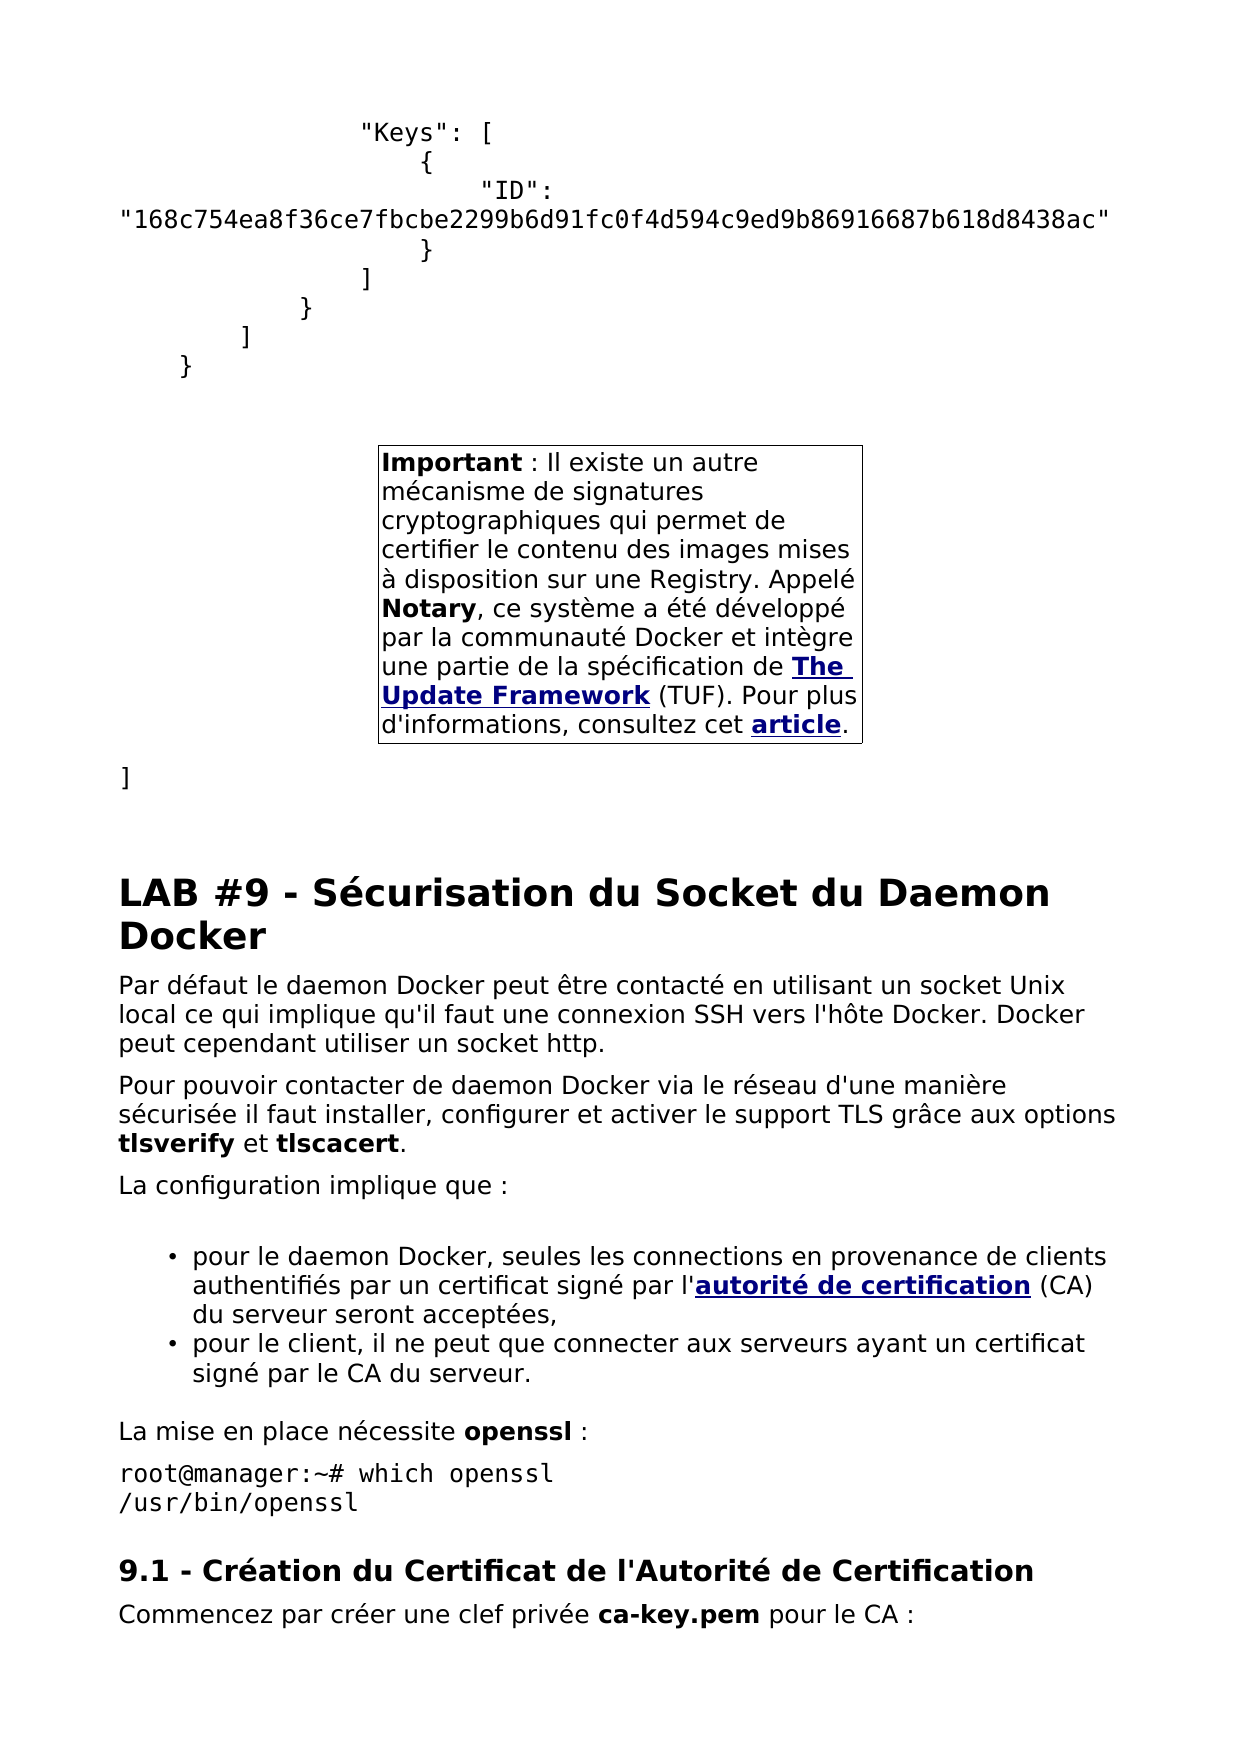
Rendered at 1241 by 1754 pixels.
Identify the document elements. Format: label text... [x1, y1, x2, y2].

text La mise en place nécessite openssl : [118, 1417, 1122, 1447]
table_header Important : Il existe un autre mécanisme de signatures cryptographiques qui permet de certifier le contenu des images mises à disposition sur une Registry. Appelé Notary, ce système a été développé par la communauté Docker et intègre une partie de la spécification de The Update Framework (TUF). Pour plus d'informations, consultez cet article. [379, 446, 862, 743]
text Commencez par créer une clef privée ca-key.pem pour le CA : [118, 1601, 1122, 1630]
text Par défaut le daemon Docker peut être contacté en utilisant un socket Unix local ce qui implique qu'il faut une connexion SSH vers l'hôte Docker. Docker peut cependant utiliser un socket http. [118, 971, 1122, 1058]
list pour le daemon Docker, seules les connections en provenance de clients authentifiés par un certificat signé par l'autorité de certification (CA) du serveur seront acceptées, [177, 1242, 1122, 1330]
subtitle LAB #9 - Sécurisation du Socket du Daemon Docker [118, 871, 1122, 958]
text Pour pouvoir contacter de daemon Docker via le réseau d'une manière sécurisée il faut installer, configurer et activer le support TLS grâce aux options tlsverify et tlscacert. [118, 1071, 1122, 1158]
text "Keys": [ { "ID": "168c754ea8f36ce7fbcbe2299b6d91fc0f4d594c9ed9b86916687b618d8438ac" } ] } ] } ] [118, 118, 1122, 793]
text La configuration implique que : [118, 1171, 1122, 1200]
subtitle 9.1 - Création du Certificat de l'Autorité de Certification [118, 1554, 1122, 1588]
list pour le client, il ne peut que connecter aux serveurs ayant un certificat signé par le CA du serveur. [177, 1330, 1122, 1388]
text root@manager:~# which openssl /usr/bin/openssl [118, 1459, 1122, 1517]
